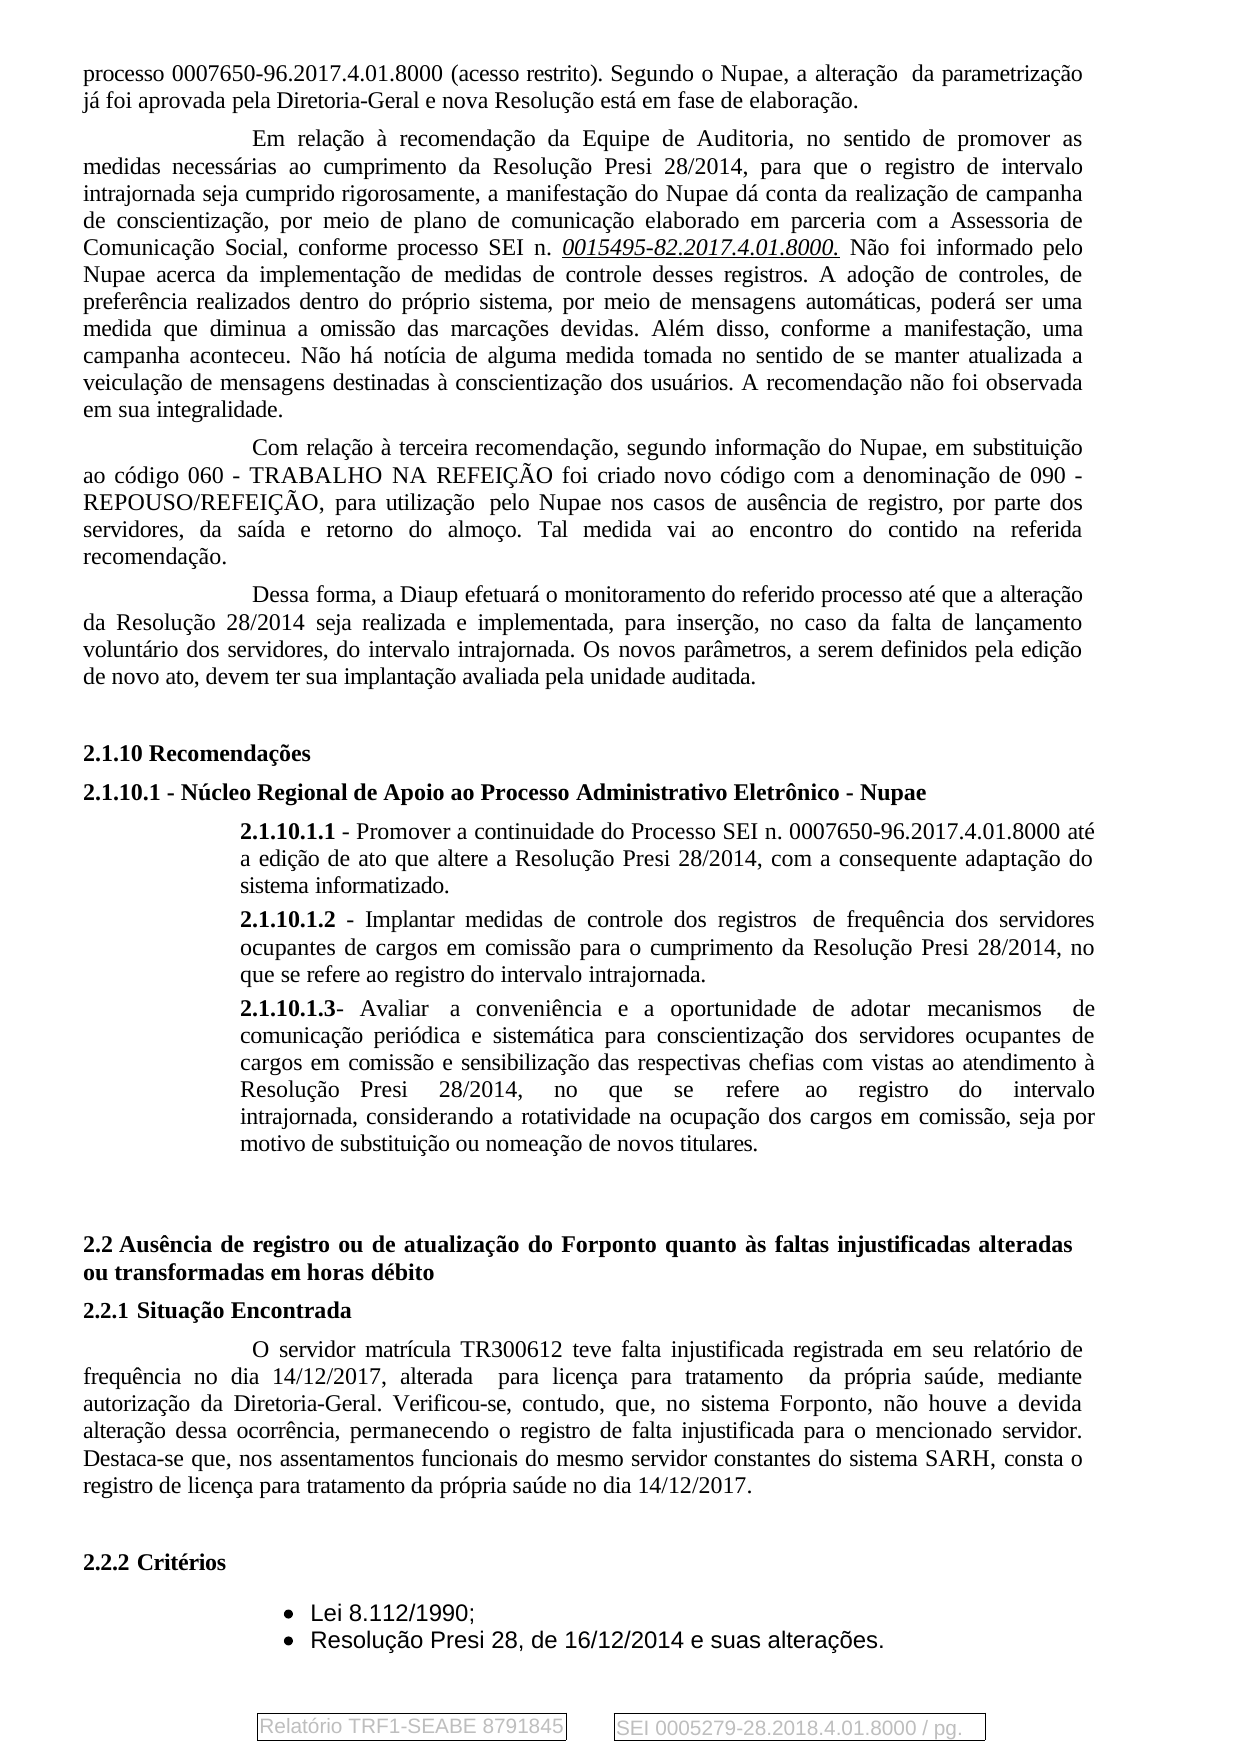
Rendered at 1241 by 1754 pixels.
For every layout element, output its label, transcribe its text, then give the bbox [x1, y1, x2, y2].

text processo 0007650-96.2017.4.01.8000 (acesso restrito). Segundo o Nupae, a alteração da parametrização já foi aprovada pela Diretoria-Geral e nova Resolução está em fase de elaboração. [83, 59, 1083, 113]
text O servidor matrícula TR300612 teve falta injustificada registrada em seu relatório de frequência no dia 14/12/2017, alterada para licença para tratamento da própria saúde, mediante autorização da Diretoria-Geral. Verificou-se, contudo, que, no sistema Forponto, não houve a devida alteração dessa ocorrência, permanecendo o registro de falta injustificada para o mencionado servidor. Destaca-se que, nos assentamentos funcionais do mesmo servidor constantes do sistema SARH, consta o registro de licença para tratamento da própria saúde no dia 14/12/2017. [83, 1336, 1083, 1498]
subtitle Critérios [83, 1548, 231, 1576]
list - Promover a continuidade do Processo SEI n. 0007650-96.2017.4.01.8000 até a edição de ato que altere a Resolução Presi 28/2014, com a consequente adaptação do sistema informatizado. [240, 818, 1095, 899]
text Em relação à recomendação da Equipe de Auditoria, no sentido de promover as medidas necessárias ao cumprimento da Resolução Presi 28/2014, para que o registro de intervalo intrajornada seja cumprido rigorosamente, a manifestação do Nupae dá conta da realização de campanha de conscientização, por meio de plano de comunicação elaborado em parceria com a Assessoria de Comunicação Social, conforme processo SEI n. 0015495-82.2017.4.01.8000. Não foi informado pelo Nupae acerca da implementação de medidas de controle desses registros. A adoção de controles, de preferência realizados dentro do próprio sistema, por meio de mensagens automáticas, poderá ser uma medida que diminua a omissão das marcações devidas. Além disso, conforme a manifestação, uma campanha aconteceu. Não há notícia de alguma medida tomada no sentido de se manter atualizada a veiculação de mensagens destinadas à conscientização dos usuários. A recomendação não foi observada em sua integralidade. [83, 125, 1083, 423]
subtitle Recomendações [83, 739, 1192, 767]
text Lei 8.112/1990; [310, 1600, 1192, 1627]
text Resolução Presi 28, de 16/12/2014 e suas alterações. [310, 1627, 1192, 1654]
text Com relação à terceira recomendação, segundo informação do Nupae, em substituição ao código 060 - TRABALHO NA REFEIÇÃO foi criado novo código com a denominação de 090 - REPOUSO/REFEIÇÃO, para utilização pelo Nupae nos casos de ausência de registro, por parte dos servidores, da saída e retorno do almoço. Tal medida vai ao encontro do contido na referida recomendação. [83, 434, 1083, 569]
list Situação Encontrada [83, 1296, 1192, 1324]
list - Implantar medidas de controle dos registros de frequência dos servidores ocupantes de cargos em comissão para o cumprimento da Resolução Presi 28/2014, no que se refere ao registro do intervalo intrajornada. [240, 906, 1095, 987]
text Dessa forma, a Diaup efetuará o monitoramento do referido processo até que a alteração da Resolução 28/2014 seja realizada e implementada, para inserção, no caso da falta de lançamento voluntário dos servidores, do intervalo intrajornada. Os novos parâmetros, a serem definidos pela edição de novo ato, devem ter sua implantação avaliada pela unidade auditada. [83, 581, 1083, 689]
list - Núcleo Regional de Apoio ao Processo Administrativo Eletrônico - Nupae [83, 778, 1192, 806]
text 2.1.10.1.3- Avaliar a conveniência e a oportunidade de adotar mecanismos de comunicação periódica e sistemática para conscientização dos servidores ocupantes de cargos em comissão e sensibilização das respectivas chefias com vistas ao atendimento à Resolução Presi 28/2014, no que se refere ao registro do intervalo intrajornada, considerando a rotatividade na ocupação dos cargos em comissão, seja por motivo de substituição ou nomeação de novos titulares. [240, 994, 1095, 1157]
subtitle Ausência de registro ou de atualização do Forponto quanto às faltas injustificadas alteradas ou transformadas em horas débito [83, 1231, 1073, 1285]
